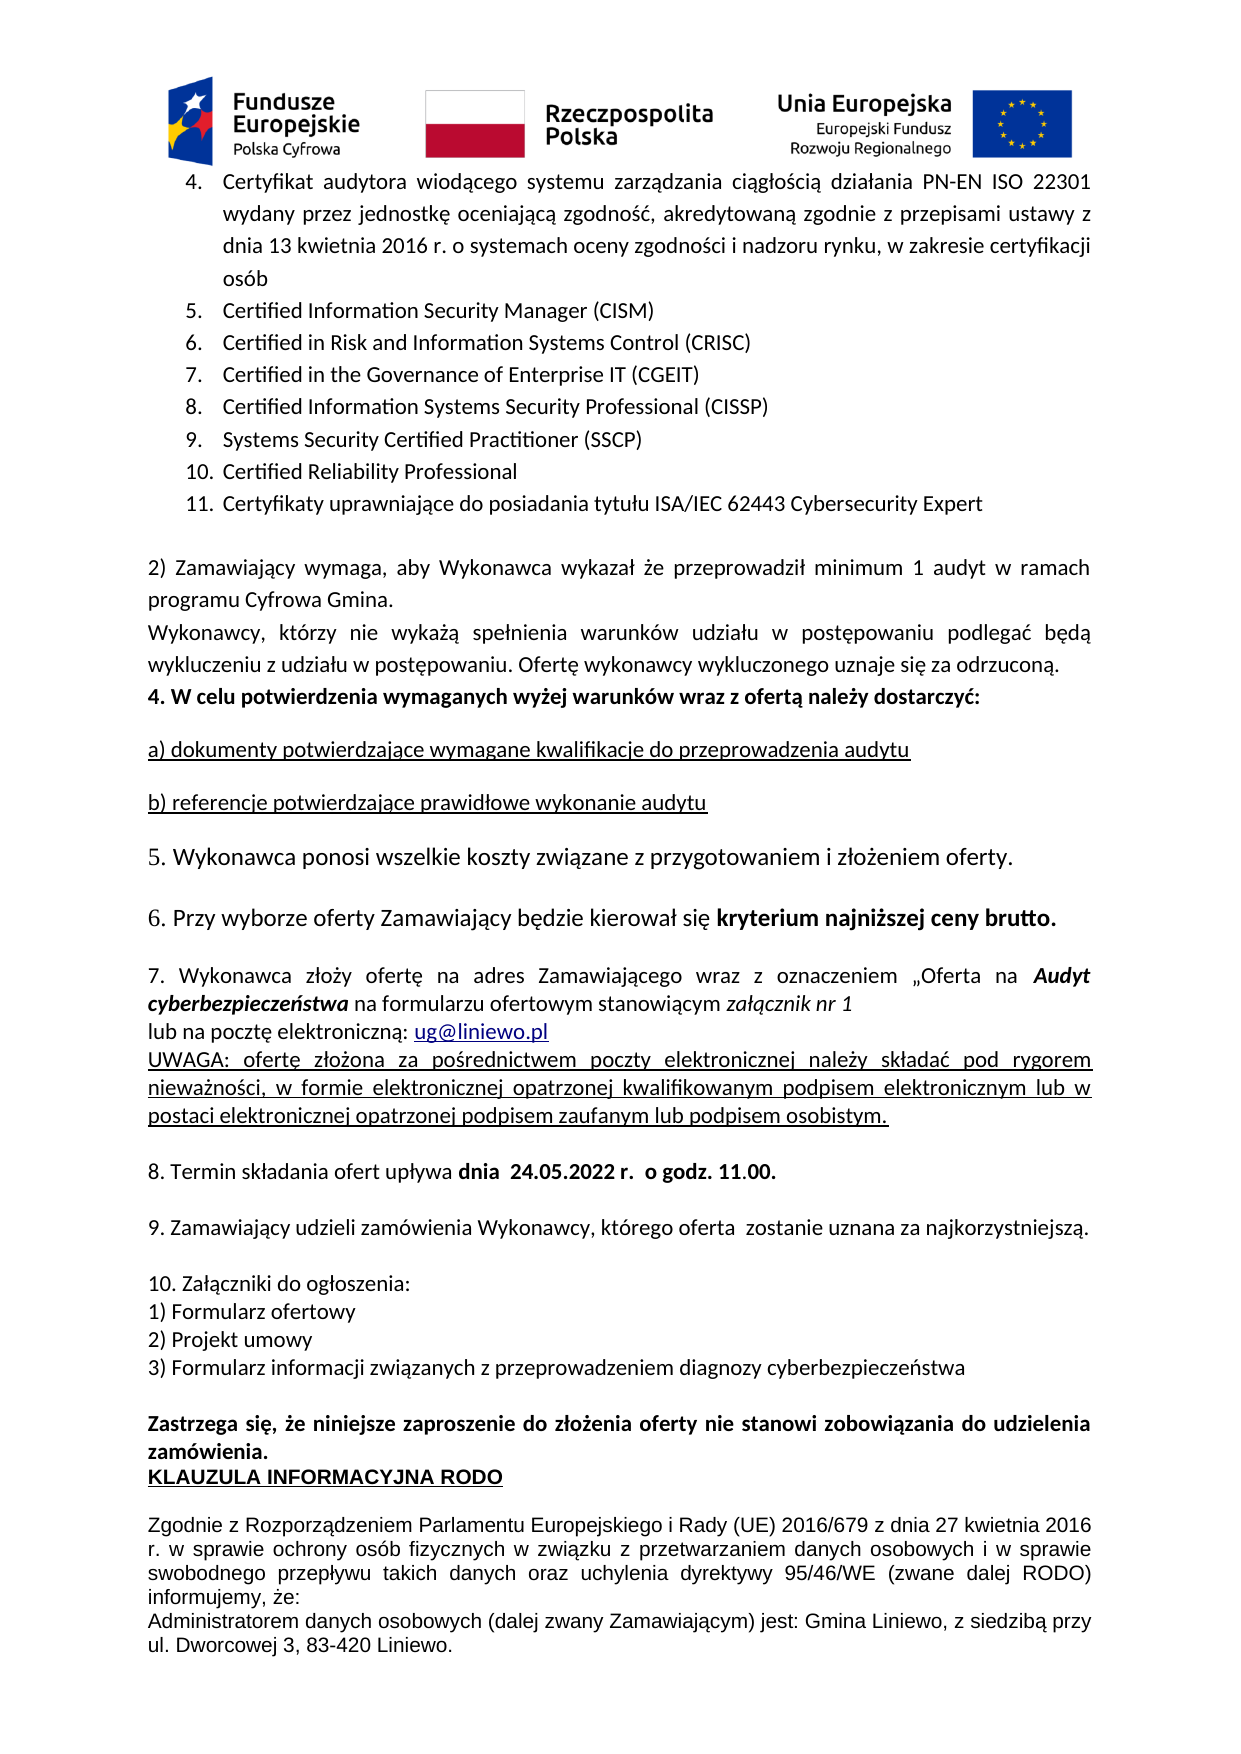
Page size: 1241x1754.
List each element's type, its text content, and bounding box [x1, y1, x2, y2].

text 7. Wykonawca złoży ofertę na adres Zamawiającego wraz z oznaczeniem „Oferta na Audyt cyberbezpieczeństwa na formularzu ofertowym stanowiącym załącznik nr 1 [148, 961, 1093, 1017]
list Certified Information Systems Security Professional (CISSP) [185, 392, 1093, 421]
text Zastrzega się, że niniejsze zaproszenie do złożenia oferty nie stanowi zobowiązania do udzielenia zamówienia. [148, 1409, 1093, 1465]
text 10. Załączniki do ogłoszenia: [148, 1269, 1093, 1297]
list Certyfikat audytora wiodącego systemu zarządzania ciągłością działania PN-EN ISO 22301 wydany przez jednostkę oceniającą zgodność, akredytowaną zgodnie z przepisami ustawy z dnia 13 kwietnia 2016 r. o systemach oceny zgodności i nadzoru rynku, w zakresie certyfikacji osób [185, 168, 1093, 292]
text b) referencje potwierdzające prawidłowe wykonanie audytu [148, 788, 1093, 816]
list Certified Reliability Professional [185, 457, 1093, 485]
text Administratorem danych osobowych (dalej zwany Zamawiającym) jest: Gmina Liniewo, z siedzibą przy ul. Dworcowej 3, 83-420 Liniewo. [148, 1609, 1093, 1657]
text UWAGA: ofertę złożona za pośrednictwem poczty elektronicznej należy składać pod rygorem [148, 1045, 1093, 1069]
text KLAUZULA INFORMACYJNA RODO [148, 1465, 1093, 1489]
text 8. Termin składania ofert upływa dnia 24.05.2022 r. o godz. 11.00. [148, 1157, 1093, 1185]
text a) dokumenty potwierdzające wymagane kwalifikacje do przeprowadzenia audytu [148, 735, 1093, 763]
text 6. Przy wyborze oferty Zamawiający będzie kierował się kryterium najniższej ceny brutto. [148, 902, 1093, 933]
text 2) Zamawiający wymaga, aby Wykonawca wykazał że przeprowadził minimum 1 audyt w ramach programu Cyfrowa Gmina. [148, 553, 1093, 614]
text lub na pocztę elektroniczną: ug@liniewo.pl [148, 1017, 1093, 1045]
text Wykonawcy, którzy nie wykażą spełnienia warunków udziału w postępowaniu podlegać będą wykluczeniu z udziału w postępowaniu. Ofertę wykonawcy wykluczonego uznaje się za odrzuconą. [148, 618, 1093, 678]
list Certified in Risk and Information Systems Control (CRISC) [185, 328, 1093, 356]
text 3) Formularz informacji związanych z przeprowadzeniem diagnozy cyberbezpieczeństwa [148, 1353, 1093, 1381]
list Systems Security Certified Practitioner (SSCP) [185, 425, 1093, 453]
list Certyfikaty uprawniające do posiadania tytułu ISA/IEC 62443 Cybersecurity Expert [185, 489, 1093, 517]
text 9. Zamawiający udzieli zamówienia Wykonawcy, którego oferta zostanie uznana za najkorzystniejszą. [148, 1213, 1093, 1241]
text Zgodnie z Rozporządzeniem Parlamentu Europejskiego i Rady (UE) 2016/679 z dnia 27 kwietnia 2016 r. w sprawie ochrony osób fizycznych w związku z przetwarzaniem danych osobowych i w sprawie swobodnego przepływu takich danych oraz uchylenia dyrektywy 95/46/WE (zwane dalej RODO) informujemy, że: [148, 1513, 1093, 1609]
text 5. Wykonawca ponosi wszelkie koszty związane z przygotowaniem i złożeniem oferty. [148, 841, 1093, 872]
text nieważności, w formie elektronicznej opatrzonej kwalifikowanym podpisem elektronicznym lub w postaci elektronicznej opatrzonej podpisem zaufanym lub podpisem osobistym. [148, 1071, 1093, 1129]
list Certified Information Security Manager (CISM) [185, 296, 1093, 324]
text 4. W celu potwierdzenia wymaganych wyżej warunków wraz z ofertą należy dostarczyć: [148, 682, 1093, 710]
text 1) Formularz ofertowy [148, 1297, 1093, 1325]
text 2) Projekt umowy [148, 1325, 1093, 1353]
list Certified in the Governance of Enterprise IT (CGEIT) [185, 360, 1093, 388]
